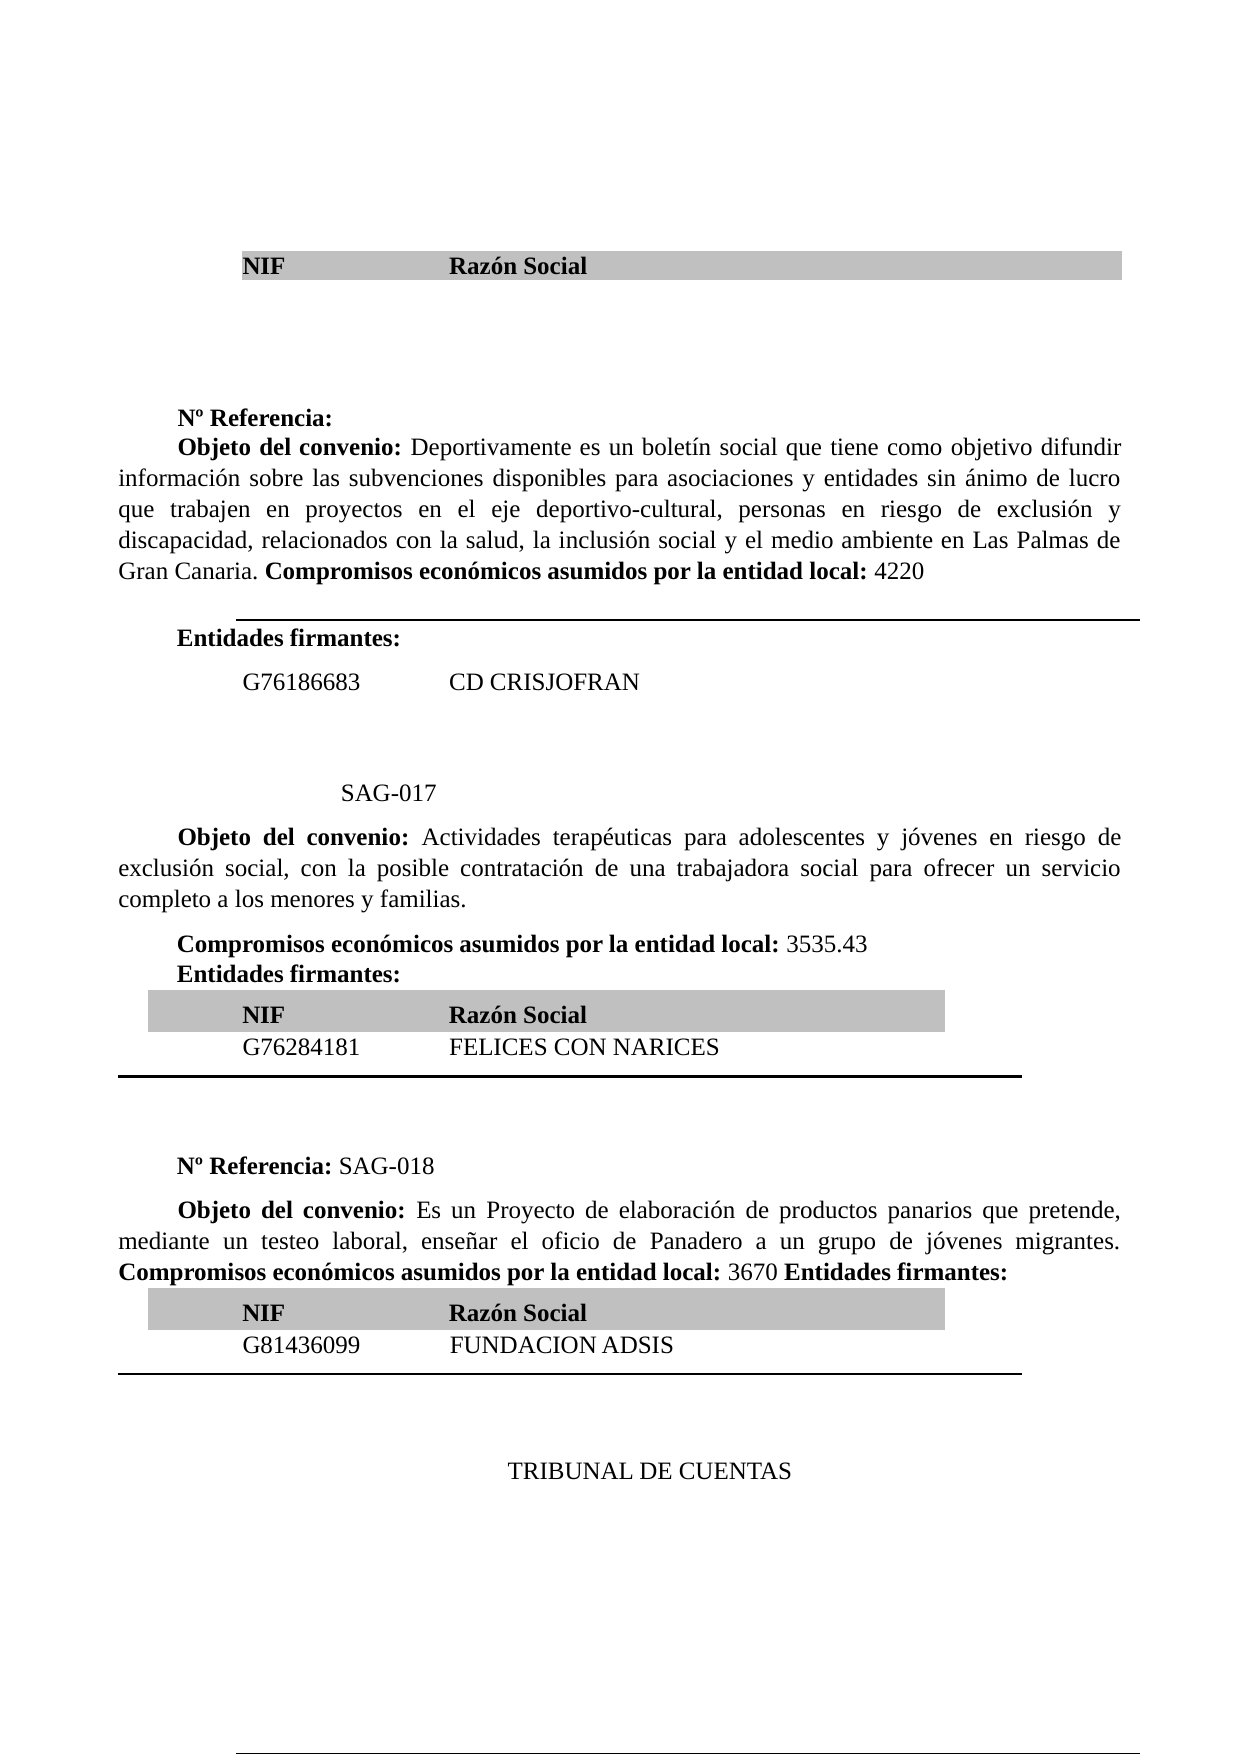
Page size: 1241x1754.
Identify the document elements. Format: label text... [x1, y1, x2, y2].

text G76284181 FELICES CON NARICES [118, 1032, 1122, 1061]
text Objeto del convenio: Es un Proyecto de elaboración de productos panarios que pretende, mediante un testeo laboral, enseñar el oficio de Panadero a un grupo de jóvenes migrantes. Compromisos económicos asumidos por la entidad local: 3670 Entidades firmantes: [118, 1195, 1122, 1286]
table_header Razón Social [449, 1288, 945, 1330]
text G76186683 CD CRISJOFRAN [118, 667, 1122, 696]
table_header NIF [148, 990, 449, 1032]
text Compromisos económicos asumidos por la entidad local: 3535.43 Entidades firmantes: [177, 929, 932, 988]
table_header Razón Social [449, 990, 945, 1032]
text Nº Referencia: SAG-018 [177, 1151, 932, 1179]
table_header NIF [148, 1288, 449, 1330]
text Objeto del convenio: Actividades terapéuticas para adolescentes y jóvenes en riesgo de exclusión social, con la posible contratación de una trabajadora social para ofrecer un servicio completo a los menores y familias. [118, 822, 1122, 913]
text SAG-017 [341, 778, 1122, 807]
text Objeto del convenio: Deportivamente es un boletín social que tiene como objetivo difundir información sobre las subvenciones disponibles para asociaciones y entidades sin ánimo de lucro que trabajen en proyectos en el eje deportivo-cultural, personas en riesgo de exclusión y discapacidad, relacionados con la salud, la inclusión social y el medio ambiente en Las Palmas de Gran Canaria. Compromisos económicos asumidos por la entidad local: 4220 [118, 432, 1122, 585]
text G81436099 FUNDACION ADSIS [118, 1330, 1122, 1359]
text Entidades firmantes: [177, 600, 932, 652]
